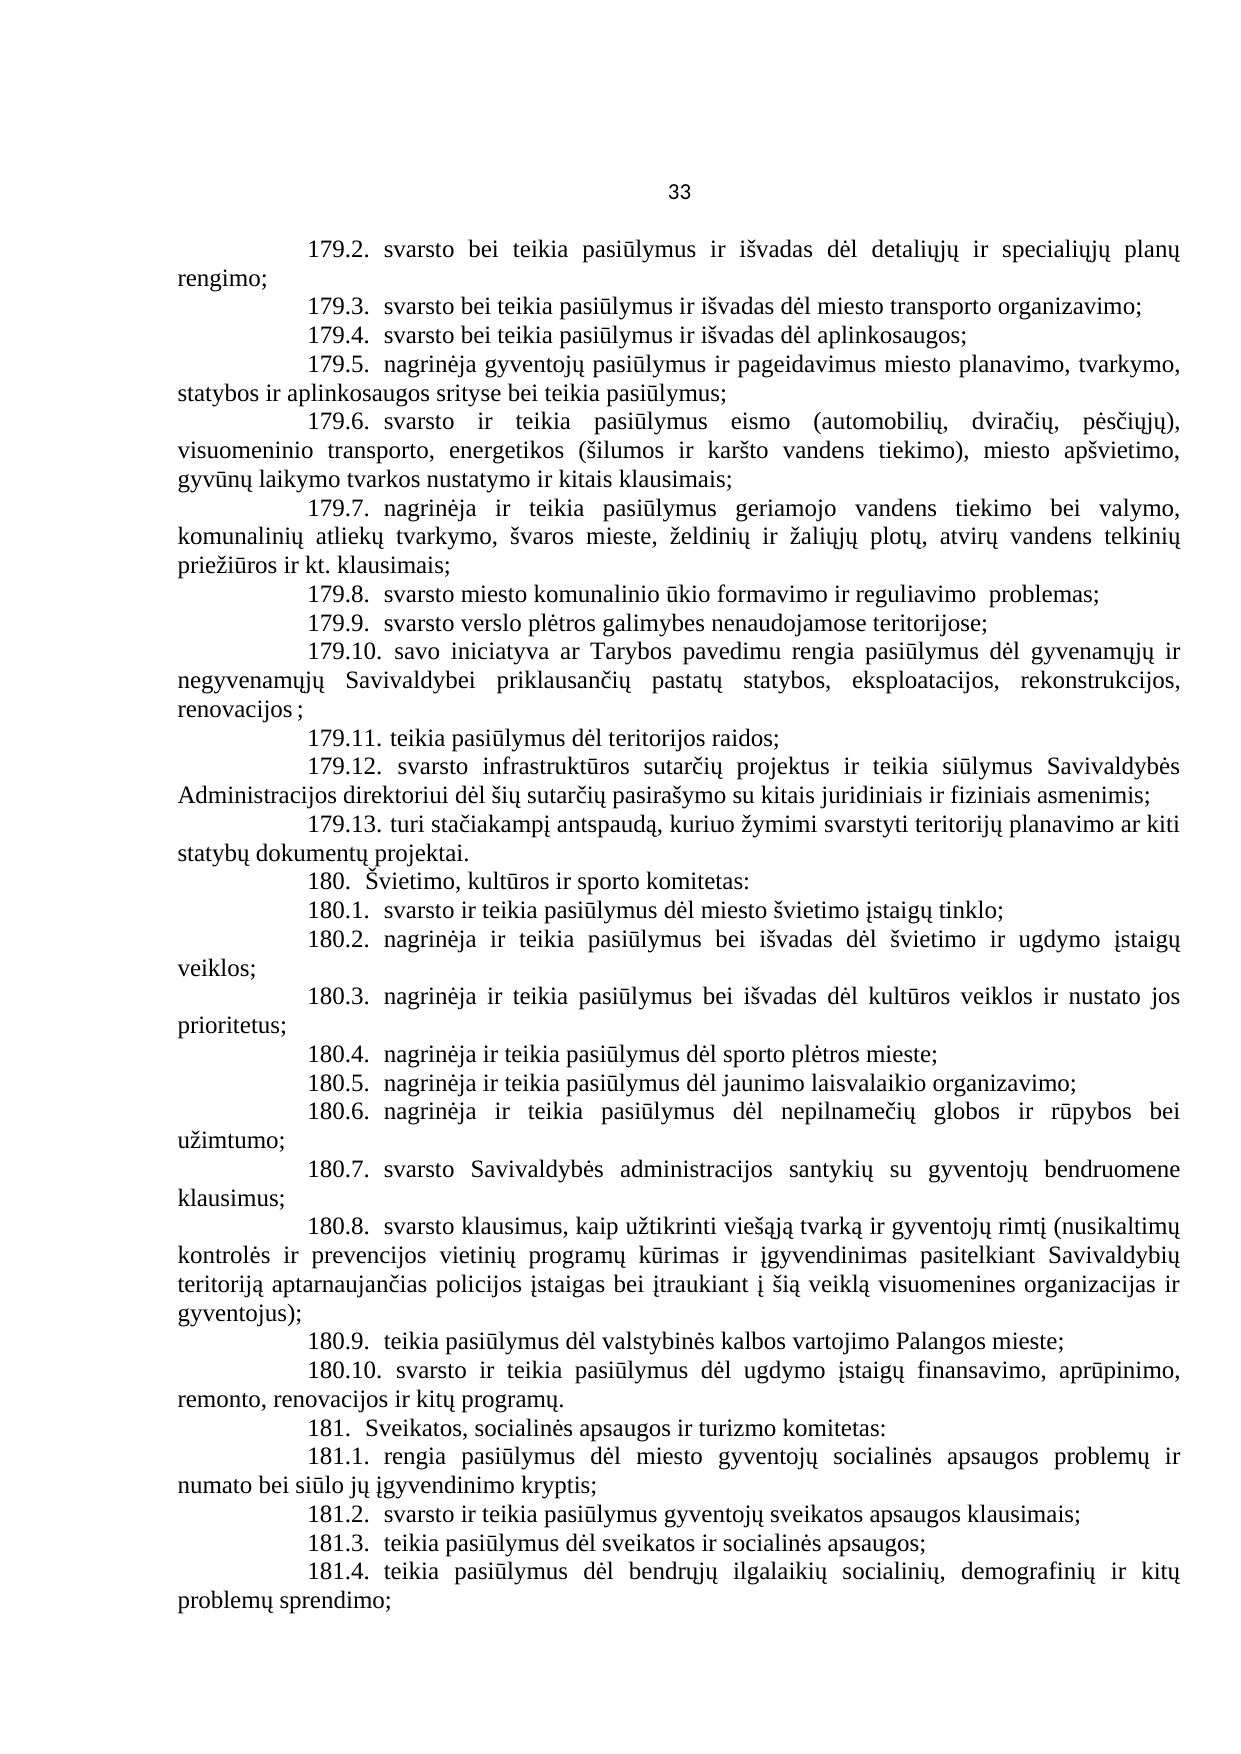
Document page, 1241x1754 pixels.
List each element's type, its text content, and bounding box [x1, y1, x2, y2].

text 180.4. nagrinėja ir teikia pasiūlymus dėl sporto plėtros mieste; [177, 1039, 1181, 1068]
text 181. Sveikatos, socialinės apsaugos ir turizmo komitetas: [177, 1413, 1181, 1441]
text 179.5. nagrinėja gyventojų pasiūlymus ir pageidavimus miesto planavimo, tvarkymo, statybos ir aplinkosaugos srityse bei teikia pasiūlymus; [177, 349, 1181, 406]
text 179.13. turi stačiakampį antspaudą, kuriuo žymimi svarstyti teritorijų planavimo ar kiti statybų dokumentų projektai. [177, 809, 1181, 866]
text 179.3. svarsto bei teikia pasiūlymus ir išvadas dėl miesto transporto organizavimo; [177, 291, 1181, 320]
text 179.9. svarsto verslo plėtros galimybes nenaudojamose teritorijose; [177, 608, 1181, 636]
text 181.1. rengia pasiūlymus dėl miesto gyventojų socialinės apsaugos problemų ir numato bei siūlo jų įgyvendinimo kryptis; [177, 1441, 1181, 1499]
text 179.8. svarsto miesto komunalinio ūkio formavimo ir reguliavimo problemas; [177, 579, 1181, 608]
text 179.6. svarsto ir teikia pasiūlymus eismo (automobilių, dviračių, pėsčiųjų), visuomeninio transporto, energetikos (šilumos ir karšto vandens tiekimo), miesto apšvietimo, gyvūnų laikymo tvarkos nustatymo ir kitais klausimais; [177, 406, 1181, 493]
text 180. Švietimo, kultūros ir sporto komitetas: [177, 866, 1181, 895]
text 181.4. teikia pasiūlymus dėl bendrųjų ilgalaikių socialinių, demografinių ir kitų problemų sprendimo; [177, 1556, 1181, 1614]
text 180.8. svarsto klausimus, kaip užtikrinti viešąją tvarką ir gyventojų rimtį (nusikaltimų kontrolės ir prevencijos vietinių programų kūrimas ir įgyvendinimas pasitelkiant Savivaldybių teritoriją aptarnaujančias policijos įstaigas bei įtraukiant į šią veiklą visuomenines organizacijas ir gyventojus); [177, 1211, 1181, 1326]
text 181.2. svarsto ir teikia pasiūlymus gyventojų sveikatos apsaugos klausimais; [177, 1499, 1181, 1528]
text 179.4. svarsto bei teikia pasiūlymus ir išvadas dėl aplinkosaugos; [177, 320, 1181, 349]
text 180.3. nagrinėja ir teikia pasiūlymus bei išvadas dėl kultūros veiklos ir nustato jos prioritetus; [177, 981, 1181, 1039]
text 180.9. teikia pasiūlymus dėl valstybinės kalbos vartojimo Palangos mieste; [177, 1326, 1181, 1355]
text 179.7. nagrinėja ir teikia pasiūlymus geriamojo vandens tiekimo bei valymo, komunalinių atliekų tvarkymo, švaros mieste, želdinių ir žaliųjų plotų, atvirų vandens telkinių priežiūros ir kt. klausimais; [177, 493, 1181, 579]
text 179.12. svarsto infrastruktūros sutarčių projektus ir teikia siūlymus Savivaldybės Administracijos direktoriui dėl šių sutarčių pasirašymo su kitais juridiniais ir fiziniais asmenimis; [177, 751, 1181, 809]
text 180.10. svarsto ir teikia pasiūlymus dėl ugdymo įstaigų finansavimo, aprūpinimo, remonto, renovacijos ir kitų programų. [177, 1355, 1181, 1413]
text 180.6. nagrinėja ir teikia pasiūlymus dėl nepilnamečių globos ir rūpybos bei užimtumo; [177, 1096, 1181, 1154]
text 179.2. svarsto bei teikia pasiūlymus ir išvadas dėl detaliųjų ir specialiųjų planų rengimo; [177, 234, 1181, 291]
text 180.1. svarsto ir teikia pasiūlymus dėl miesto švietimo įstaigų tinklo; [177, 895, 1181, 924]
text 179.11. teikia pasiūlymus dėl teritorijos raidos; [177, 723, 1181, 751]
text 180.7. svarsto Savivaldybės administracijos santykių su gyventojų bendruomene klausimus; [177, 1154, 1181, 1211]
text 179.10. savo iniciatyva ar Tarybos pavedimu rengia pasiūlymus dėl gyvenamųjų ir negyvenamųjų Savivaldybei priklausančių pastatų statybos, eksploatacijos, rekonstrukcijos, renovacijos ; [177, 636, 1181, 723]
text 180.5. nagrinėja ir teikia pasiūlymus dėl jaunimo laisvalaikio organizavimo; [177, 1068, 1181, 1096]
text 181.3. teikia pasiūlymus dėl sveikatos ir socialinės apsaugos; [177, 1528, 1181, 1556]
text 180.2. nagrinėja ir teikia pasiūlymus bei išvadas dėl švietimo ir ugdymo įstaigų veiklos; [177, 924, 1181, 981]
